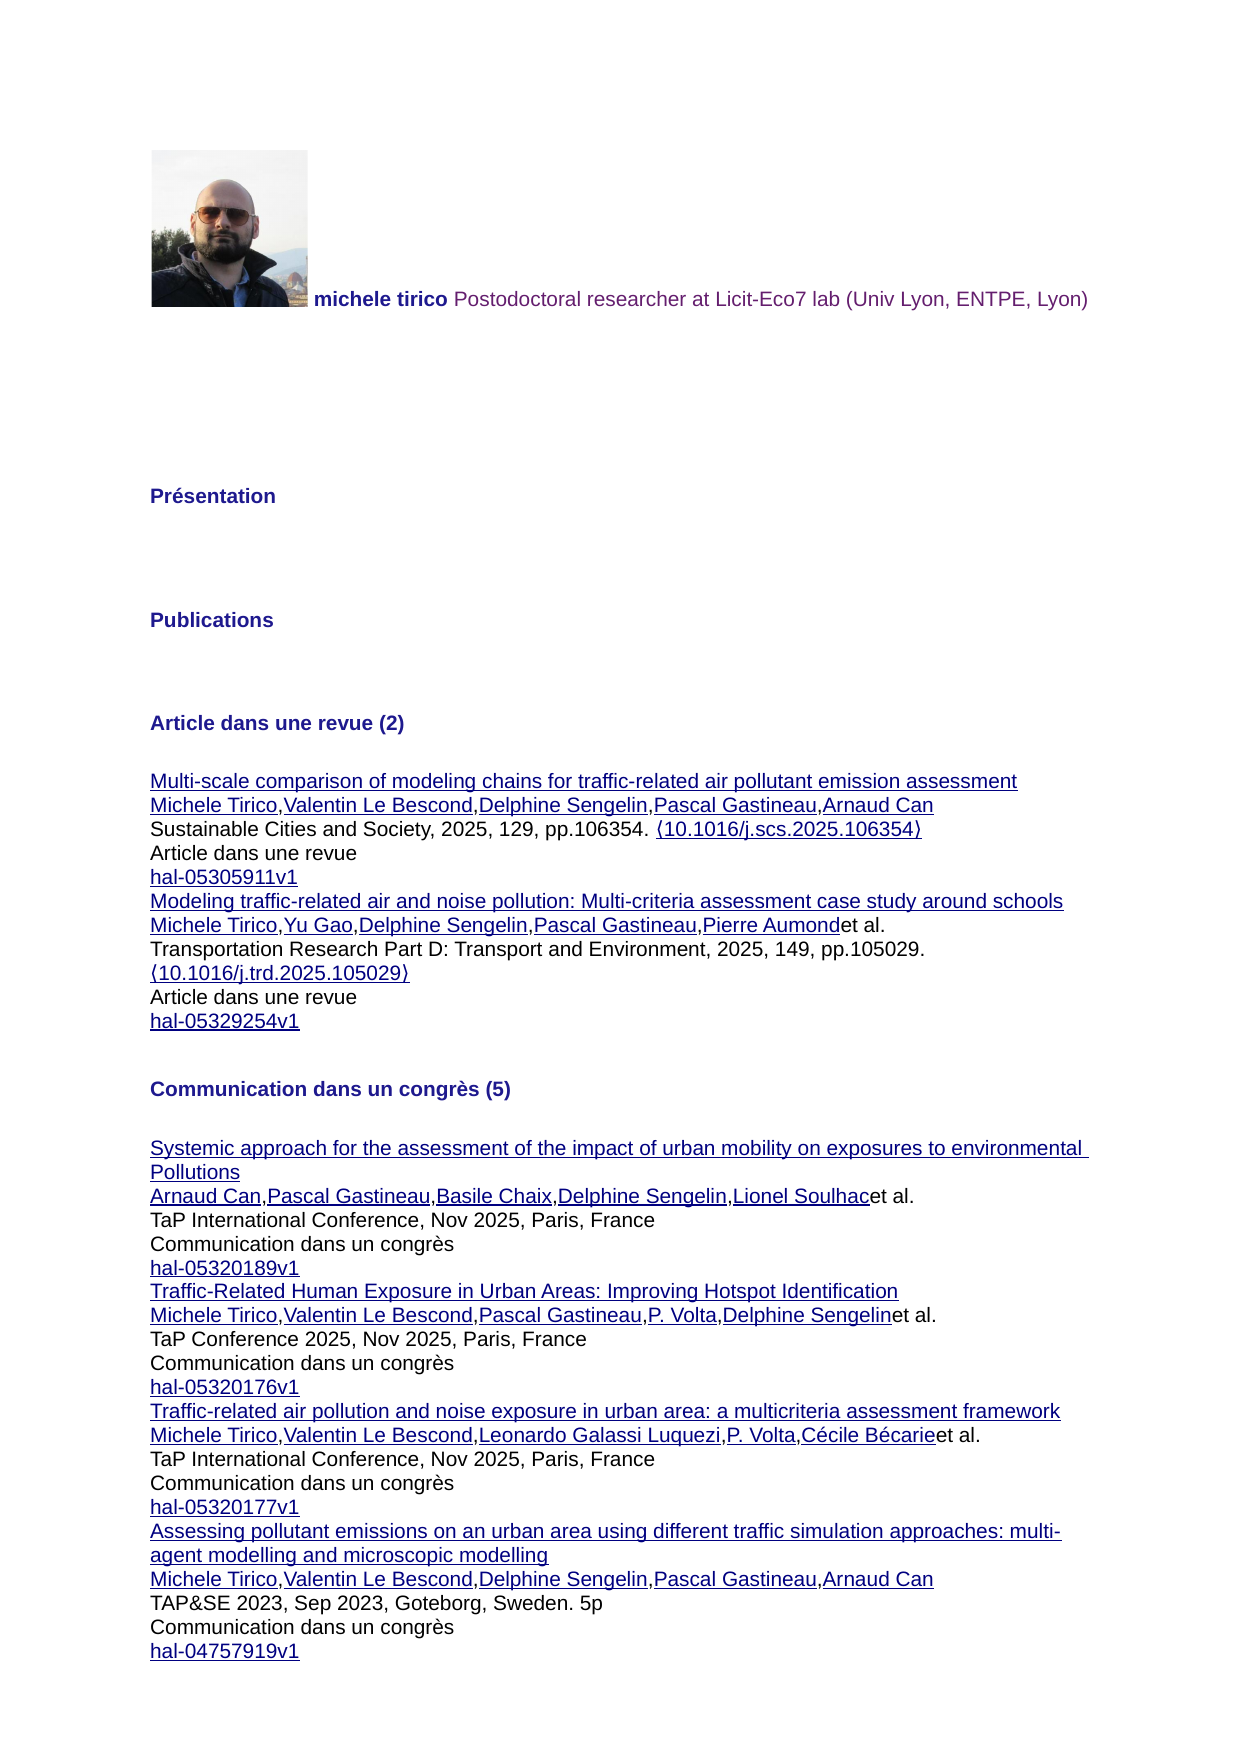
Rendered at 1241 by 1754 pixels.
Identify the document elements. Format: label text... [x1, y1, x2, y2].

subtitle Publications [150, 607, 1090, 631]
table_cell Traffic-Related Human Exposure in Urban Areas: Improving Hotspot Identification Michele Tirico,Valentin Le Bescond,Pascal Gastineau,P. Volta,Delphine Sengelinet al. TaP Conference 2025, Nov 2025, Paris, France Communication dans un congrès hal-05320176v1 [150, 1279, 1090, 1399]
table_cell Assessing pollutant emissions on an urban area using different traffic simulation approaches: multi-agent modelling and microscopic modelling Michele Tirico,Valentin Le Bescond,Delphine Sengelin,Pascal Gastineau,Arnaud Can TAP&SE 2023, Sep 2023, Goteborg, Sweden. 5p Communication dans un congrès hal-04757919v1 [150, 1519, 1090, 1663]
subtitle Communication dans un congrès (5) [150, 1077, 1090, 1101]
subtitle Article dans une revue (2) [150, 711, 1090, 734]
table_header Multi-scale comparison of modeling chains for traffic-related air pollutant emission assessment Michele Tirico,Valentin Le Bescond,Delphine Sengelin,Pascal Gastineau,Arnaud Can Sustainable Cities and Society, 2025, 129, pp.106354. ⟨10.1016/j.scs.2025.106354⟩ Article dans une revue hal-05305911v1 [150, 769, 1090, 889]
picture [151, 150, 308, 307]
subtitle michele tirico Postodoctoral researcher at Licit-Eco7 lab (Univ Lyon, ENTPE, Lyon) [150, 150, 1090, 311]
table_cell Modeling traffic-related air and noise pollution: Multi-criteria assessment case study around schools Michele Tirico,Yu Gao,Delphine Sengelin,Pascal Gastineau,Pierre Aumondet al. Transportation Research Part D: Transport and Environment, 2025, 149, pp.105029. ⟨10.1016/j.trd.2025.105029⟩ Article dans une revue hal-05329254v1 [150, 889, 1090, 1032]
table_header Systemic approach for the assessment of the impact of urban mobility on exposures to environmental Pollutions Arnaud Can,Pascal Gastineau,Basile Chaix,Delphine Sengelin,Lionel Soulhacet al. TaP International Conference, Nov 2025, Paris, France Communication dans un congrès hal-05320189v1 [150, 1136, 1090, 1279]
table_cell Traffic-related air pollution and noise exposure in urban area: a multicriteria assessment framework Michele Tirico,Valentin Le Bescond,Leonardo Galassi Luquezi,P. Volta,Cécile Bécarieet al. TaP International Conference, Nov 2025, Paris, France Communication dans un congrès hal-05320177v1 [150, 1399, 1090, 1519]
subtitle Présentation [150, 483, 1090, 507]
